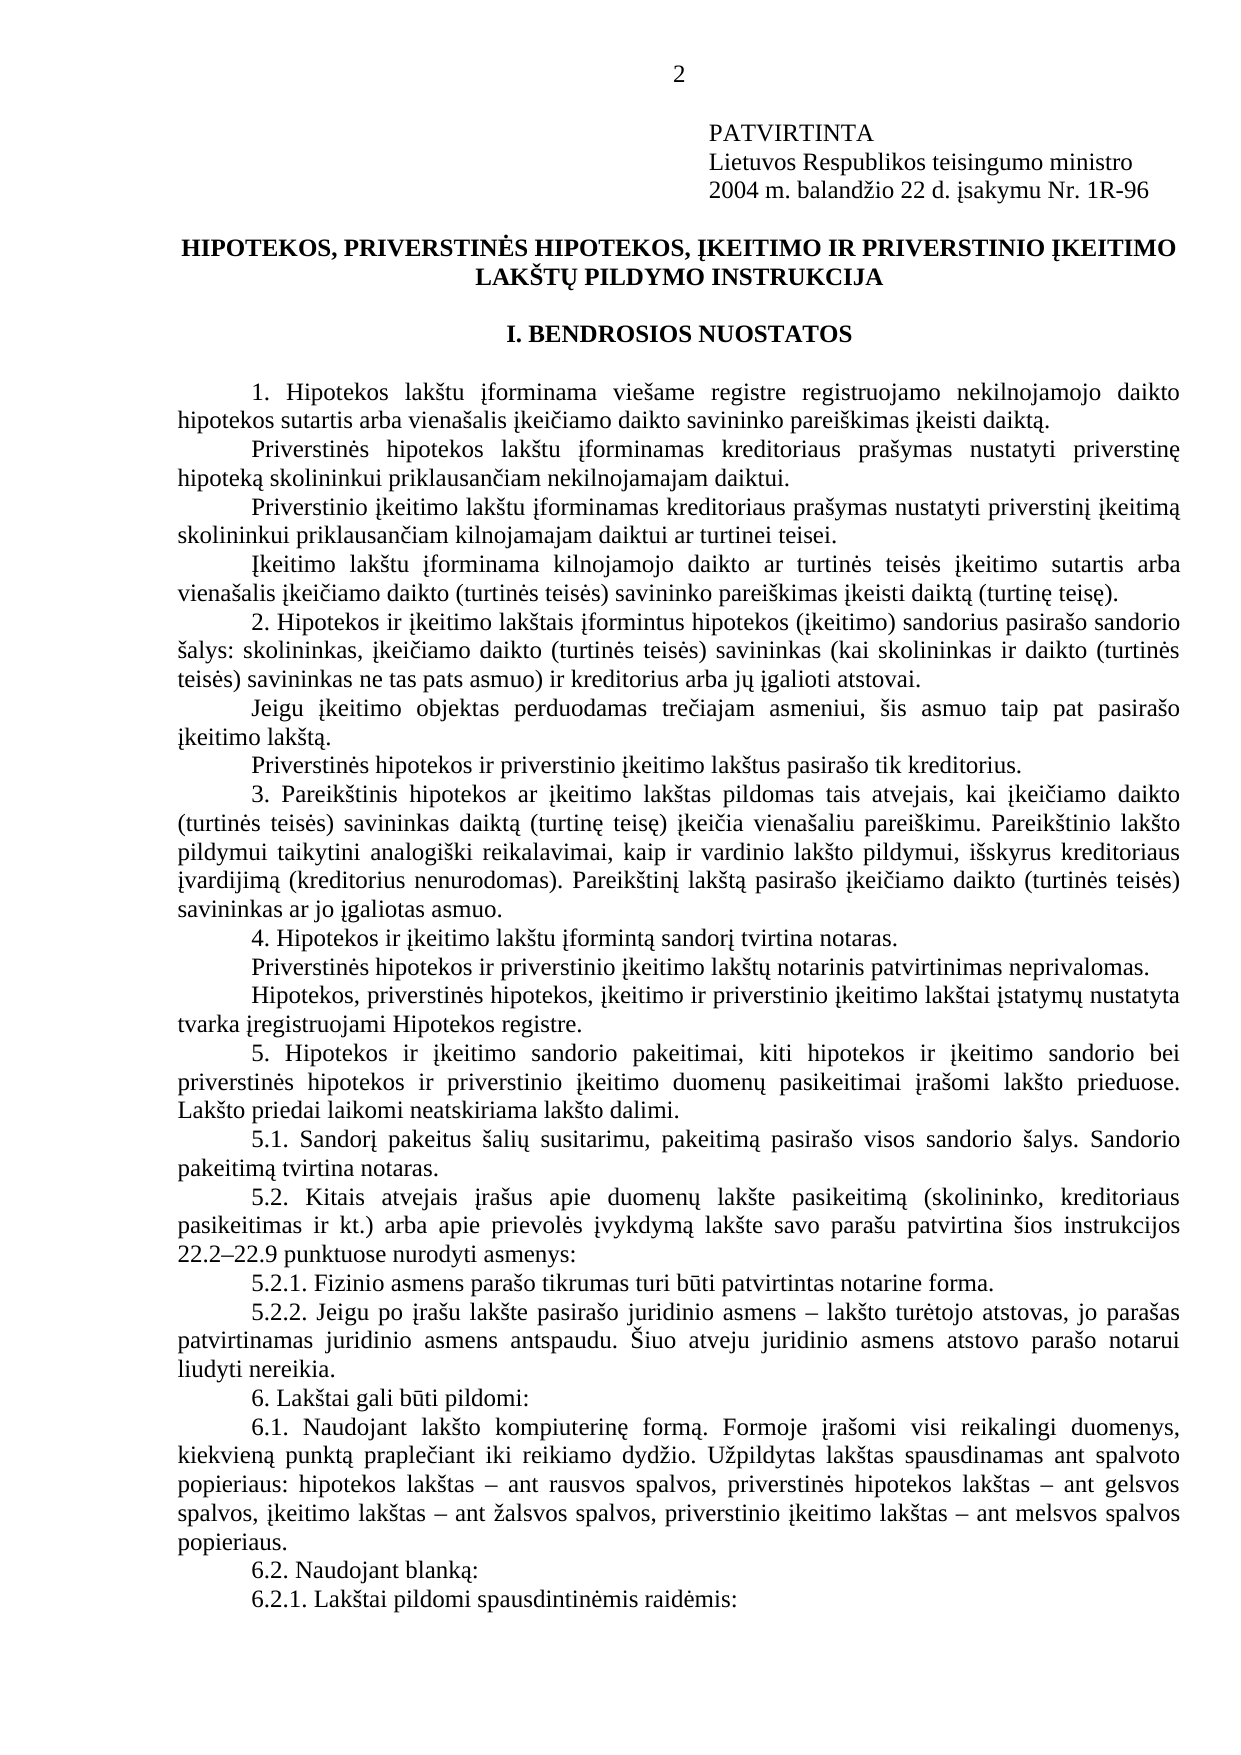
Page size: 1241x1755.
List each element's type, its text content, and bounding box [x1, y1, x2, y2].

text 6.1. Naudojant lakšto kompiuterinę formą. Formoje įrašomi visi reikalingi duomenys, kiekvieną punktą praplečiant iki reikiamo dydžio. Užpildytas lakštas spausdinamas ant spalvoto popieriaus: hipotekos lakštas – ant rausvos spalvos, priverstinės hipotekos lakštas – ant gelsvos spalvos, įkeitimo lakštas – ant žalsvos spalvos, priverstinio įkeitimo lakštas – ant melsvos spalvos popieriaus. [177, 1412, 1181, 1556]
text Jeigu įkeitimo objektas perduodamas trečiajam asmeniui, šis asmuo taip pat pasirašo įkeitimo lakštą. [177, 693, 1181, 751]
text Priverstinės hipotekos lakštu įforminamas kreditoriaus prašymas nustatyti priverstinę hipoteką skolininkui priklausančiam nekilnojamajam daiktui. [177, 434, 1181, 492]
text 2004 m. balandžio 22 d. įsakymu Nr. 1R-96 [177, 176, 1181, 204]
text HIPOTEKOS, PRIVERSTINĖS HIPOTEKOS, ĮKEITIMO IR PRIVERSTINIO ĮKEITIMO LAKŠTŲ PILDYMO INSTRUKCIJA [177, 233, 1181, 291]
text 3. Pareikštinis hipotekos ar įkeitimo lakštas pildomas tais atvejais, kai įkeičiamo daikto (turtinės teisės) savininkas daiktą (turtinę teisę) įkeičia vienašaliu pareiškimu. Pareikštinio lakšto pildymui taikytini analogiški reikalavimai, kaip ir vardinio lakšto pildymui, išskyrus kreditoriaus įvardijimą (kreditorius nenurodomas). Pareikštinį lakštą pasirašo įkeičiamo daikto (turtinės teisės) savininkas ar jo įgaliotas asmuo. [177, 779, 1181, 923]
text Lietuvos Respublikos teisingumo ministro [177, 147, 1181, 176]
text 5.2. Kitais atvejais įrašus apie duomenų lakšte pasikeitimą (skolininko, kreditoriaus pasikeitimas ir kt.) arba apie prievolės įvykdymą lakšte savo parašu patvirtina šios instrukcijos 22.2–22.9 punktuose nurodyti asmenys: [177, 1182, 1181, 1268]
text PATVIRTINTA [709, 118, 1181, 147]
text 6.2. Naudojant blanką: [177, 1556, 1181, 1584]
text I. BENDROSIOS NUOSTATOS [177, 319, 1181, 348]
text 5.2.2. Jeigu po įrašu lakšte pasirašo juridinio asmens – lakšto turėtojo atstovas, jo parašas patvirtinamas juridinio asmens antspaudu. Šiuo atveju juridinio asmens atstovo parašo notarui liudyti nereikia. [177, 1297, 1181, 1383]
text 6.2.1. Lakštai pildomi spausdintinėmis raidėmis: [177, 1584, 1181, 1613]
text Priverstinės hipotekos ir priverstinio įkeitimo lakštus pasirašo tik kreditorius. [177, 751, 1181, 779]
text 6. Lakštai gali būti pildomi: [177, 1383, 1181, 1412]
text 5.1. Sandorį pakeitus šalių susitarimu, pakeitimą pasirašo visos sandorio šalys. Sandorio pakeitimą tvirtina notaras. [177, 1124, 1181, 1182]
text Priverstinio įkeitimo lakštu įforminamas kreditoriaus prašymas nustatyti priverstinį įkeitimą skolininkui priklausančiam kilnojamajam daiktui ar turtinei teisei. [177, 492, 1181, 549]
text Įkeitimo lakštu įforminama kilnojamojo daikto ar turtinės teisės įkeitimo sutartis arba vienašalis įkeičiamo daikto (turtinės teisės) savininko pareiškimas įkeisti daiktą (turtinę teisę). [177, 549, 1181, 607]
text 1. Hipotekos lakštu įforminama viešame registre registruojamo nekilnojamojo daikto hipotekos sutartis arba vienašalis įkeičiamo daikto savininko pareiškimas įkeisti daiktą. [177, 377, 1181, 434]
text 4. Hipotekos ir įkeitimo lakštu įformintą sandorį tvirtina notaras. [177, 923, 1181, 952]
text Priverstinės hipotekos ir priverstinio įkeitimo lakštų notarinis patvirtinimas neprivalomas. [177, 952, 1181, 981]
text 2. Hipotekos ir įkeitimo lakštais įformintus hipotekos (įkeitimo) sandorius pasirašo sandorio šalys: skolininkas, įkeičiamo daikto (turtinės teisės) savininkas (kai skolininkas ir daikto (turtinės teisės) savininkas ne tas pats asmuo) ir kreditorius arba jų įgalioti atstovai. [177, 607, 1181, 693]
text 5. Hipotekos ir įkeitimo sandorio pakeitimai, kiti hipotekos ir įkeitimo sandorio bei priverstinės hipotekos ir priverstinio įkeitimo duomenų pasikeitimai įrašomi lakšto prieduose. Lakšto priedai laikomi neatskiriama lakšto dalimi. [177, 1038, 1181, 1124]
text 5.2.1. Fizinio asmens parašo tikrumas turi būti patvirtintas notarine forma. [177, 1268, 1181, 1297]
text Hipotekos, priverstinės hipotekos, įkeitimo ir priverstinio įkeitimo lakštai įstatymų nustatyta tvarka įregistruojami Hipotekos registre. [177, 981, 1181, 1038]
